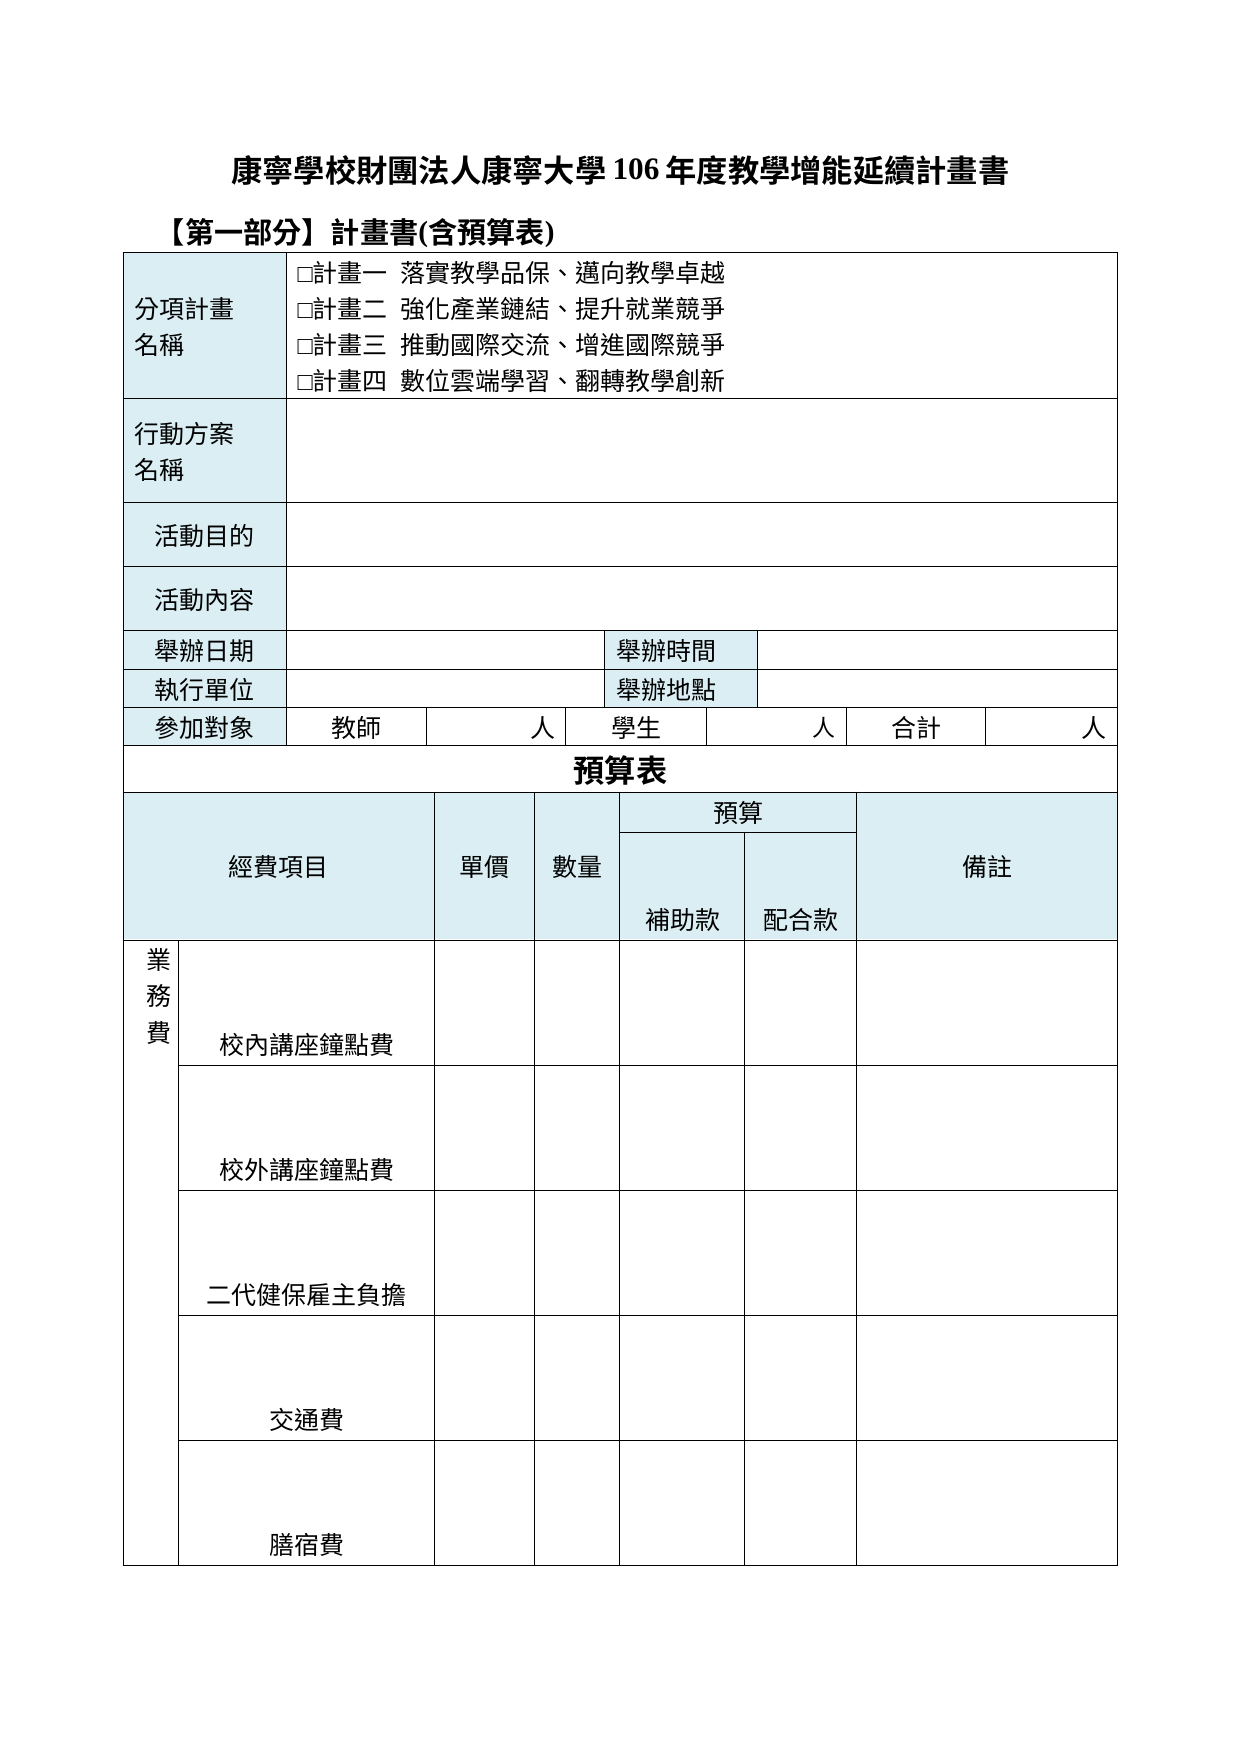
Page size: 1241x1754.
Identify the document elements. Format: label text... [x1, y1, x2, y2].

table_cell [535, 1191, 619, 1314]
table_cell [620, 1191, 744, 1314]
table_cell 二代健保雇主負擔 [179, 1191, 434, 1314]
table_cell 預算表 [124, 746, 1117, 792]
table_cell [857, 1441, 1117, 1564]
table_header □計畫一 落實教學品保、邁向教學卓越 □計畫二 強化產業鏈結、提升就業競爭 □計畫三 推動國際交流、增進國際競爭 □計畫四 數位雲端學習、翻轉教學創新 [287, 253, 1117, 398]
table_cell 膳宿費 [179, 1441, 434, 1564]
table_cell [287, 670, 604, 707]
table_cell 交通費 [179, 1316, 434, 1439]
table_cell 預算 [620, 793, 856, 832]
table_cell 執行單位 [124, 670, 286, 707]
table_cell 舉辦地點 [605, 670, 757, 707]
table_cell 補助款 [620, 833, 744, 939]
table_cell [287, 567, 1117, 630]
table_cell [857, 1191, 1117, 1314]
table_header 分項計畫 名稱 [124, 253, 286, 398]
table_cell [620, 1441, 744, 1564]
table_cell 經費項目 [124, 793, 434, 939]
table_cell 舉辦時間 [605, 631, 757, 669]
text 康寧學校財團法人康寧大學106年度教學增能延續計畫書 [118, 127, 1122, 189]
table_cell [620, 941, 744, 1064]
table_cell [745, 1441, 856, 1564]
table_cell 備註 [857, 793, 1117, 939]
table_cell [745, 1191, 856, 1314]
table_cell 配合款 [745, 833, 856, 939]
table_cell 教師 [287, 708, 426, 745]
table_cell 活動目的 [124, 503, 286, 566]
table_cell [287, 399, 1117, 502]
table_cell [745, 1316, 856, 1439]
table_cell [857, 941, 1117, 1064]
table_cell 活動內容 [124, 567, 286, 630]
table_cell 人 [986, 708, 1117, 745]
table_cell 行動方案 名稱 [124, 399, 286, 502]
table_cell [435, 1316, 534, 1439]
table_cell 學生 [566, 708, 706, 745]
table_cell 舉辦日期 [124, 631, 286, 669]
table_cell [435, 941, 534, 1064]
table_cell 人 [427, 708, 565, 745]
table_cell [535, 1316, 619, 1439]
table_cell [435, 1441, 534, 1564]
table_cell 單價 [435, 793, 534, 939]
table_cell 數量 [535, 793, 619, 939]
table_cell [620, 1316, 744, 1439]
table_cell [857, 1066, 1117, 1189]
table_cell [287, 503, 1117, 566]
table_cell [535, 1066, 619, 1189]
table_cell [435, 1191, 534, 1314]
text 【第一部分】計畫書(含預算表) [156, 189, 1122, 252]
table_cell 校外講座鐘點費 [179, 1066, 434, 1189]
table_cell [745, 941, 856, 1064]
table_cell 合計 [847, 708, 985, 745]
table_cell 校內講座鐘點費 [179, 941, 434, 1064]
table_cell [535, 941, 619, 1064]
table_cell [758, 631, 1117, 669]
table_cell [745, 1066, 856, 1189]
table_cell [287, 631, 604, 669]
table_cell 參加對象 [124, 708, 286, 745]
table_cell [435, 1066, 534, 1189]
table_cell 業務費 [124, 941, 178, 1564]
table_cell 人 [707, 708, 846, 745]
table_cell [535, 1441, 619, 1564]
table_cell [758, 670, 1117, 707]
table_cell [620, 1066, 744, 1189]
table_cell [857, 1316, 1117, 1439]
